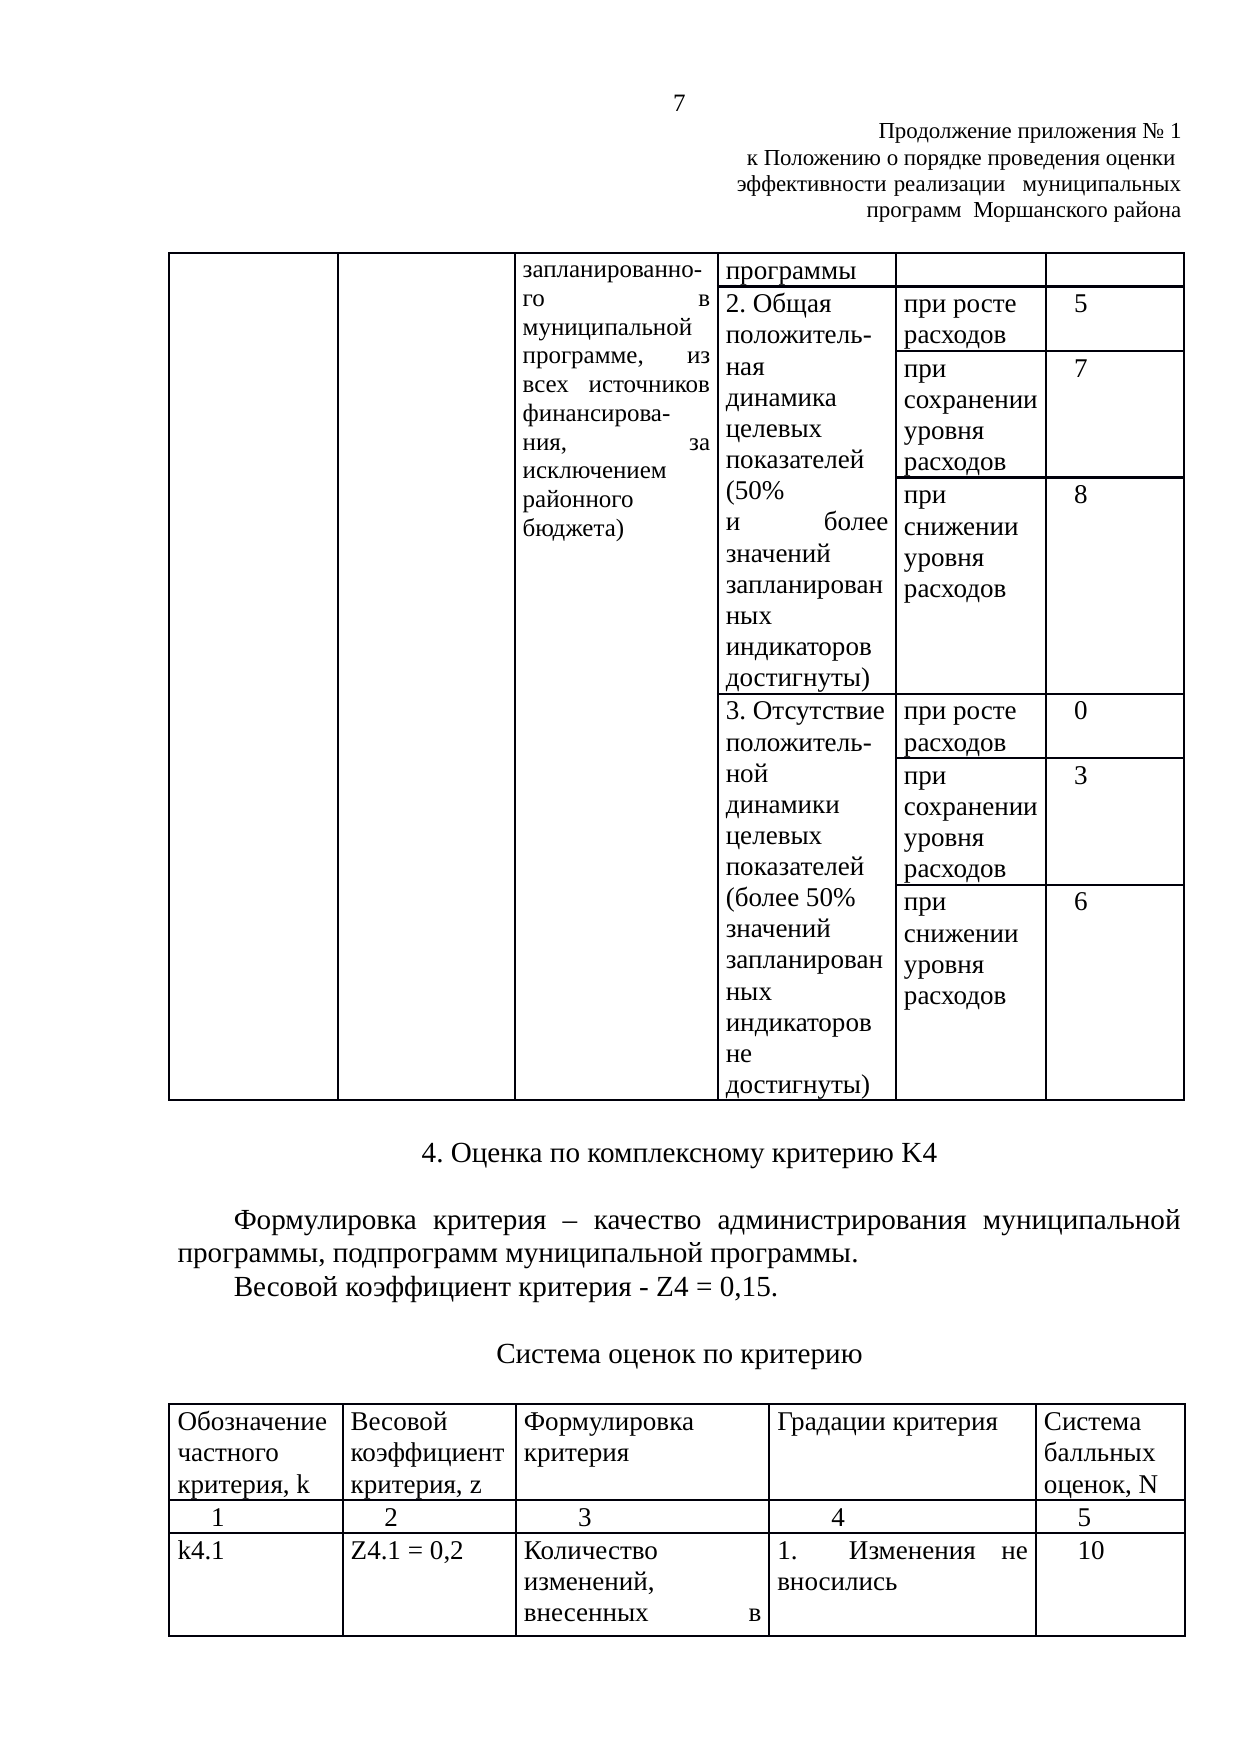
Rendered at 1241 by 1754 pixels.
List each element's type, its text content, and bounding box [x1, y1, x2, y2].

table_cell 1. Изменения не вносились [770, 1534, 1035, 1634]
table_header программы [719, 254, 895, 285]
table_cell при снижении уровня расходов [897, 886, 1045, 1099]
table_header Весовой коэффициент критерия, z [344, 1405, 515, 1499]
text 4. Оценка по комплексному критерию K4 [177, 1135, 1181, 1168]
table_cell Z4.1 = 0,2 [344, 1534, 515, 1634]
text Формулировка критерия – качество администрирования муниципальной программы, подпрограмм муниципальной программы. [177, 1202, 1181, 1269]
table_header Формулировка критерия [517, 1405, 768, 1499]
table_cell 10 [1037, 1534, 1184, 1634]
table_header [170, 254, 337, 1099]
table_cell при сохранении уровня расходов [897, 352, 1045, 476]
table_cell 3 [517, 1501, 768, 1532]
table_cell 5 [1037, 1501, 1184, 1532]
table_header Обозначение частного критерия, k [170, 1405, 342, 1499]
table_cell при росте расходов [897, 288, 1045, 350]
table_cell [1047, 254, 1183, 285]
table_cell 0 [1047, 695, 1183, 757]
table_cell при сохранении уровня расходов [897, 759, 1045, 883]
table_header Система балльных оценок, N [1037, 1405, 1184, 1499]
table_cell 2 [344, 1501, 515, 1532]
table_cell 5 [1047, 288, 1183, 350]
text Весовой коэффициент критерия - Z4 = 0,15. [177, 1269, 1181, 1303]
table_cell 7 [1047, 352, 1183, 476]
table_cell 3 [1047, 759, 1183, 883]
table_cell 2. Общая положитель- ная динамика целевых показателей (50% и более значений запланированных индикаторов достигнуты) [719, 288, 895, 692]
table_cell k4.1 [170, 1534, 342, 1634]
text Система оценок по критерию [177, 1336, 1181, 1370]
table_header Градации критерия [770, 1405, 1035, 1499]
table_cell Количество изменений, внесенных в [517, 1534, 768, 1634]
table_header запланированно- го в муниципальной программе, из всех источников финансирова- ния, за исключением районного бюджета) [516, 254, 717, 1099]
table_cell 4 [770, 1501, 1035, 1532]
table_cell 3. Отсутствие положитель- ной динамики целевых показателей (более 50% значений запланированных индикаторов не достигнуты) [719, 695, 895, 1099]
table_cell 1 [170, 1501, 342, 1532]
table_cell [897, 254, 1045, 285]
table_cell 8 [1047, 479, 1183, 692]
table_cell при снижении уровня расходов [897, 479, 1045, 692]
table_cell при росте расходов [897, 695, 1045, 757]
table_header [339, 254, 514, 1099]
table_cell 6 [1047, 886, 1183, 1099]
